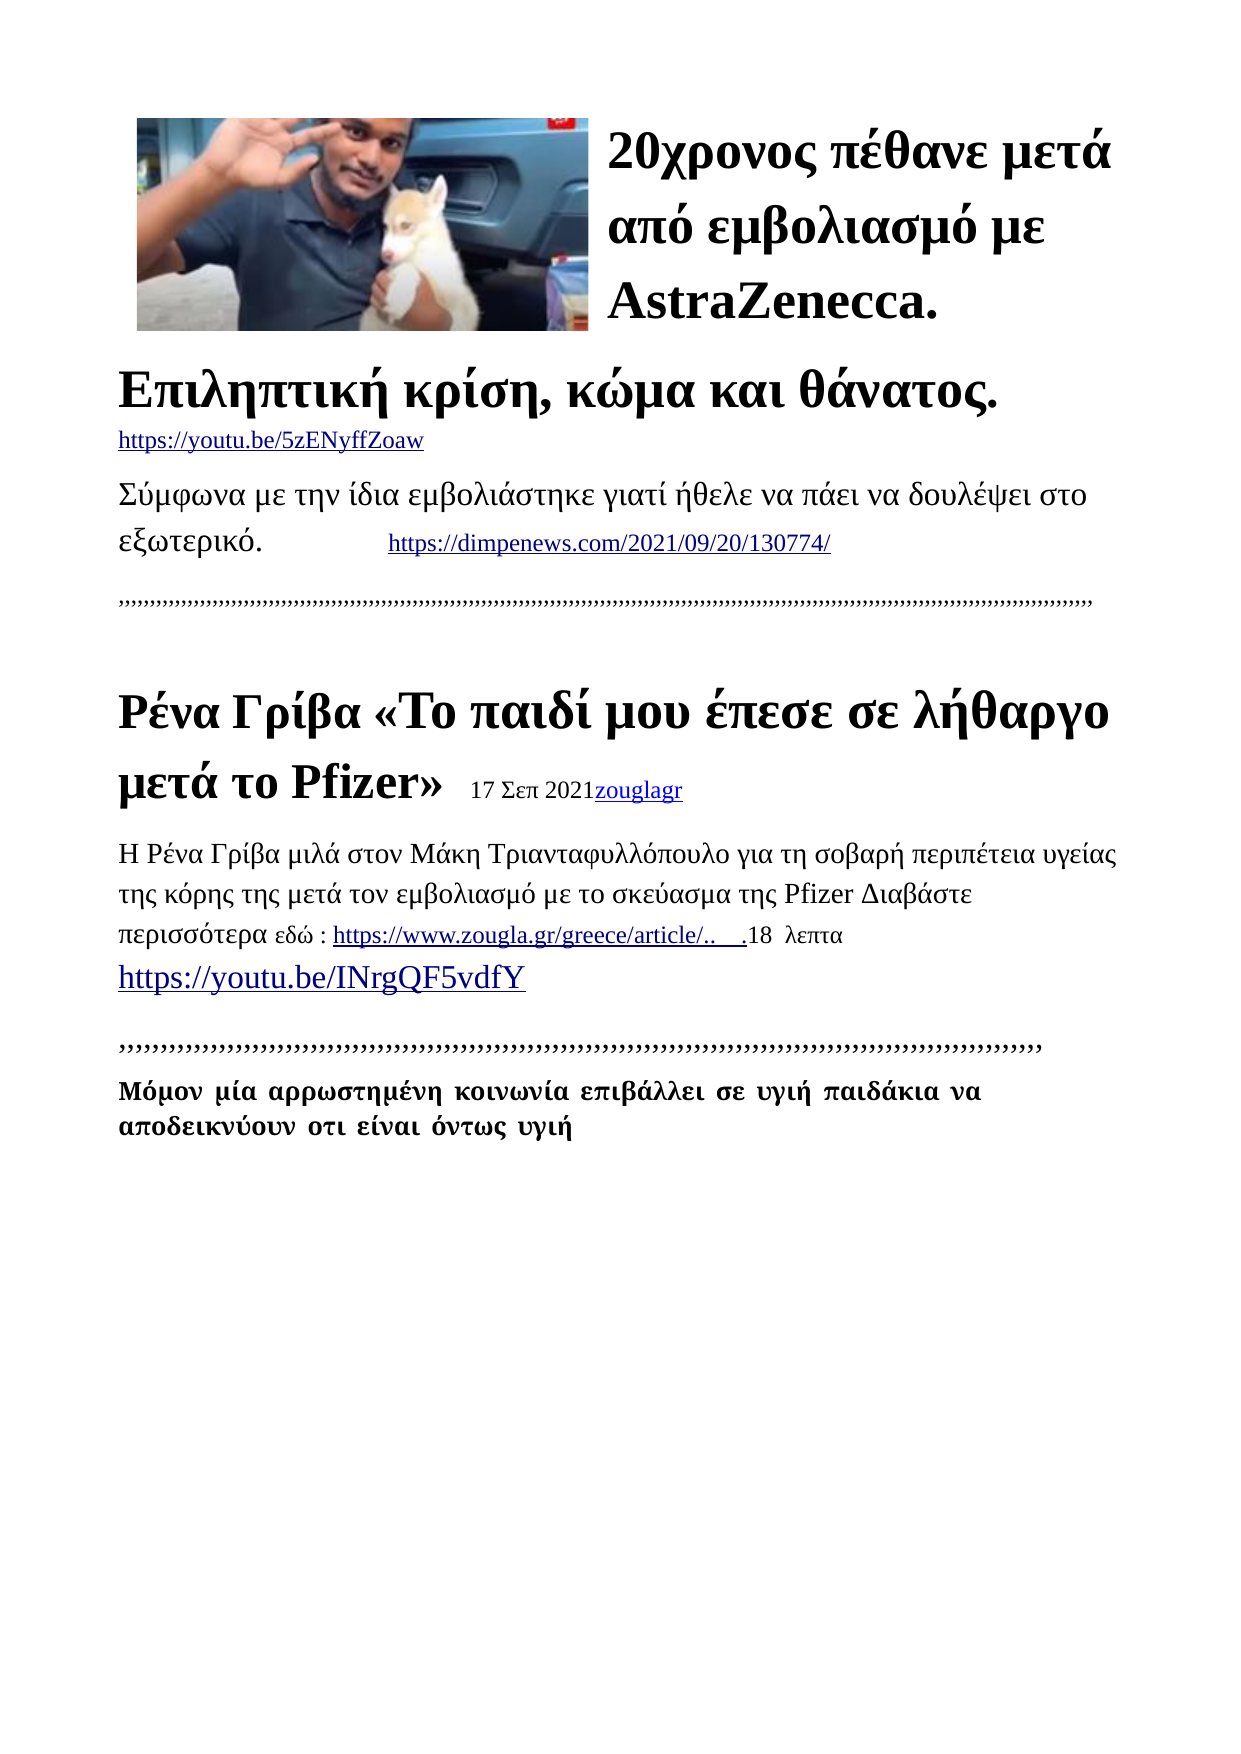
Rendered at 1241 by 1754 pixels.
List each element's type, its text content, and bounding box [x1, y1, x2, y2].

text Σύμφωνα με την ίδια εμβολιάστηκε γιατί ήθελε να πάει να δουλέψει στο εξωτερικό. https://dimpenews.com/2021/09/20/130774/ [118, 474, 1122, 558]
text Ρένα Γρίβα «Το παιδί μου έπεσε σε λήθαργο μετά το Pfizer» 17 Σεπ 2021zouglagr [118, 678, 1122, 810]
text Μόμον μία αρρωστημένη κοινωνία επιβάλλει σε υγιή παιδάκια να αποδεικνύουν οτι είναι όντως υγιή [118, 1078, 1122, 1142]
text [118, 118, 136, 330]
text ,,,,,,,,,,,,,,,,,,,,,,,,,,,,,,,,,,,,,,,,,,,,,,,,,,,,,,,,,,,,,,,,,,,,,,,,,,,,,,,,,,,,,,,,,,,,,,,,,,,,,,,,,,,,,,, [118, 1018, 1122, 1056]
picture [136, 118, 589, 331]
text Η Ρένα Γρίβα μιλά στον Μάκη Τριανταφυλλόπουλο για τη σοβαρή περιπέτεια υγείας της κόρης της μετά τον εμβολιασμό με το σκεύασμα της Pfizer Διαβάστε περισσότερα εδώ : https://www.zougla.gr/greece/article/.. .18 λεπτα https://youtu.be/INrgQF5vdfY [118, 836, 1122, 996]
text 20χρονος πέθανε μετά από εμβολιασμό με AstraZenecca. [589, 118, 1122, 330]
text Επιληπτική κρίση, κώμα και θάνατος. https://youtu.be/5zENyffZoaw [118, 357, 1122, 453]
text ,,,,,,,,,,,,,,,,,,,,,,,,,,,,,,,,,,,,,,,,,,,,,,,,,,,,,,,,,,,,,,,,,,,,,,,,,,,,,,,,,,,,,,,,,,,,,,,,,,,,,,,,,,,,,,,,,,,,,,,,,,,,,,,,,,,,,,,,,,,,,,,,,,,,,,,,,,,, [118, 580, 1122, 609]
